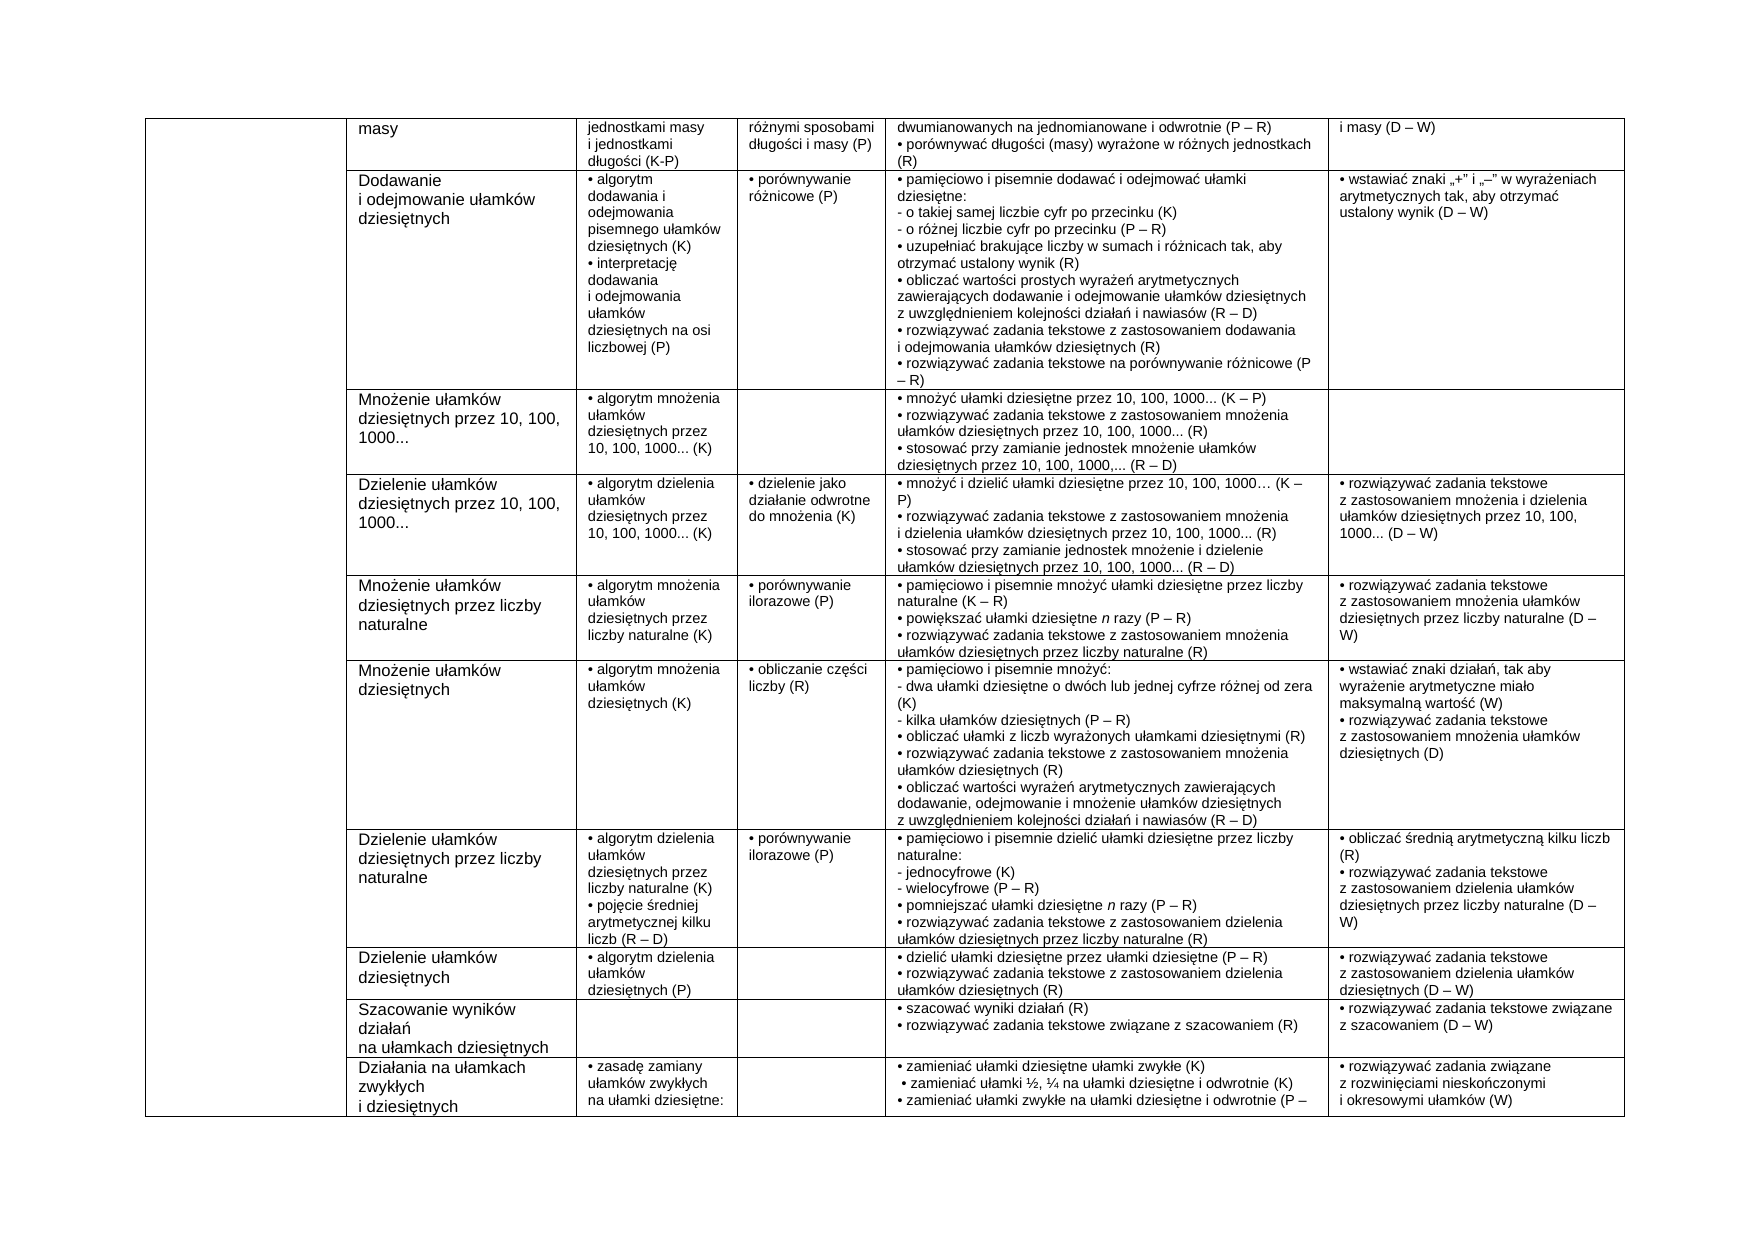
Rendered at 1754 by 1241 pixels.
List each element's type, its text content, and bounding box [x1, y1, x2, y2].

table_cell • zamieniać ułamki dziesiętne ułamki zwykłe (K) • zamieniać ułamki ½, ¼ na ułamki dziesiętne i odwrotnie (K) • zamieniać ułamki zwykłe na ułamki dziesiętne i odwrotnie (P – [886, 1058, 1328, 1116]
table_cell • porównywanie ilorazowe (P) [738, 830, 885, 947]
table_cell Dzielenie ułamków dziesiętnych przez liczby naturalne [347, 830, 576, 947]
table_cell • algorytm dzielenia ułamków dziesiętnych przez liczby naturalne (K) • pojęcie średniej arytmetycznej kilku liczb (R – D) [577, 830, 737, 947]
table_cell • algorytm mnożenia ułamków dziesiętnych przez liczby naturalne (K) [577, 576, 737, 660]
table_cell i masy (D – W) [1329, 119, 1624, 169]
table_cell [738, 390, 885, 473]
table_cell • zasadę zamiany ułamków zwykłych na ułamki dziesiętne: [577, 1058, 737, 1116]
table_cell [738, 1058, 885, 1116]
table_cell Dodawanie i odejmowanie ułamków dziesiętnych [347, 171, 576, 388]
table_cell [738, 1000, 885, 1057]
table_cell różnymi sposobami długości i masy (P) [738, 119, 885, 169]
table_cell • pamięciowo i pisemnie dodawać i odejmować ułamki dziesiętne: - o takiej samej liczbie cyfr po przecinku (K) - o różnej liczbie cyfr po przecinku (P – R) • uzupełniać brakujące liczby w sumach i różnicach tak, aby otrzymać ustalony wynik (R) • obliczać wartości prostych wyrażeń arytmetycznych zawierających dodawanie i odejmowanie ułamków dziesiętnych z uwzględnieniem kolejności działań i nawiasów (R – D) • rozwiązywać zadania tekstowe z zastosowaniem dodawania i odejmowania ułamków dziesiętnych (R) • rozwiązywać zadania tekstowe na porównywanie różnicowe (P – R) [886, 171, 1328, 388]
table_cell • szacować wyniki działań (R) • rozwiązywać zadania tekstowe związane z szacowaniem (R) [886, 1000, 1328, 1057]
table_cell • rozwiązywać zadania związane z rozwinięciami nieskończonymi i okresowymi ułamków (W) [1329, 1058, 1624, 1116]
table_cell Mnożenie ułamków dziesiętnych przez liczby naturalne [347, 576, 576, 660]
table_cell jednostkami masy i jednostkami długości (K-P) [577, 119, 737, 169]
table_cell • rozwiązywać zadania tekstowe z zastosowaniem mnożenia ułamków dziesiętnych przez liczby naturalne (D – W) [1329, 576, 1624, 660]
table_cell • wstawiać znaki działań, tak aby wyrażenie arytmetyczne miało maksymalną wartość (W) • rozwiązywać zadania tekstowe z zastosowaniem mnożenia ułamków dziesiętnych (D) [1329, 661, 1624, 829]
table_cell [738, 948, 885, 998]
table_cell Mnożenie ułamków dziesiętnych przez 10, 100, 1000... [347, 390, 576, 473]
table_cell • dzielić ułamki dziesiętne przez ułamki dziesiętne (P – R) • rozwiązywać zadania tekstowe z zastosowaniem dzielenia ułamków dziesiętnych (R) [886, 948, 1328, 998]
table_cell • wstawiać znaki „+” i „–” w wyrażeniach arytmetycznych tak, aby otrzymać ustalony wynik (D – W) [1329, 171, 1624, 388]
table_cell Działania na ułamkach zwykłych i dziesiętnych [347, 1058, 576, 1116]
table_cell • rozwiązywać zadania tekstowe związane z szacowaniem (D – W) [1329, 1000, 1624, 1057]
table_cell • rozwiązywać zadania tekstowe z zastosowaniem dzielenia ułamków dziesiętnych (D – W) [1329, 948, 1624, 998]
table_cell • mnożyć i dzielić ułamki dziesiętne przez 10, 100, 1000… (K – P) • rozwiązywać zadania tekstowe z zastosowaniem mnożenia i dzielenia ułamków dziesiętnych przez 10, 100, 1000... (R) • stosować przy zamianie jednostek mnożenie i dzielenie ułamków dziesiętnych przez 10, 100, 1000... (R – D) [886, 475, 1328, 575]
table_cell Dzielenie ułamków dziesiętnych przez 10, 100, 1000... [347, 475, 576, 575]
table_cell Mnożenie ułamków dziesiętnych [347, 661, 576, 829]
table_cell Szacowanie wyników działań na ułamkach dziesiętnych [347, 1000, 576, 1057]
table_cell dwumianowanych na jednomianowane i odwrotnie (P – R) • porównywać długości (masy) wyrażone w różnych jednostkach (R) [886, 119, 1328, 169]
table_cell • pamięciowo i pisemnie dzielić ułamki dziesiętne przez liczby naturalne: - jednocyfrowe (K) - wielocyfrowe (P – R) • pomniejszać ułamki dziesiętne n razy (P – R) • rozwiązywać zadania tekstowe z zastosowaniem dzielenia ułamków dziesiętnych przez liczby naturalne (R) [886, 830, 1328, 947]
table_cell [577, 1000, 737, 1057]
table_cell • algorytm mnożenia ułamków dziesiętnych (K) [577, 661, 737, 829]
table_cell • algorytm dzielenia ułamków dziesiętnych przez 10, 100, 1000... (K) [577, 475, 737, 575]
table_cell • obliczać średnią arytmetyczną kilku liczb (R) • rozwiązywać zadania tekstowe z zastosowaniem dzielenia ułamków dziesiętnych przez liczby naturalne (D – W) [1329, 830, 1624, 947]
table_cell • porównywanie różnicowe (P) [738, 171, 885, 388]
table_cell masy [347, 119, 576, 169]
table_cell • porównywanie ilorazowe (P) [738, 576, 885, 660]
table_cell • obliczanie części liczby (R) [738, 661, 885, 829]
table_cell • dzielenie jako działanie odwrotne do mnożenia (K) [738, 475, 885, 575]
table_cell • algorytm dodawania i odejmowania pisemnego ułamków dziesiętnych (K) • interpretację dodawania i odejmowania ułamków dziesiętnych na osi liczbowej (P) [577, 171, 737, 388]
table_cell • rozwiązywać zadania tekstowe z zastosowaniem mnożenia i dzielenia ułamków dziesiętnych przez 10, 100, 1000... (D – W) [1329, 475, 1624, 575]
table_cell • pamięciowo i pisemnie mnożyć ułamki dziesiętne przez liczby naturalne (K – R) • powiększać ułamki dziesiętne n razy (P – R) • rozwiązywać zadania tekstowe z zastosowaniem mnożenia ułamków dziesiętnych przez liczby naturalne (R) [886, 576, 1328, 660]
table_cell • pamięciowo i pisemnie mnożyć: - dwa ułamki dziesiętne o dwóch lub jednej cyfrze różnej od zera (K) - kilka ułamków dziesiętnych (P – R) • obliczać ułamki z liczb wyrażonych ułamkami dziesiętnymi (R) • rozwiązywać zadania tekstowe z zastosowaniem mnożenia ułamków dziesiętnych (R) • obliczać wartości wyrażeń arytmetycznych zawierających dodawanie, odejmowanie i mnożenie ułamków dziesiętnych z uwzględnieniem kolejności działań i nawiasów (R – D) [886, 661, 1328, 829]
table_cell • mnożyć ułamki dziesiętne przez 10, 100, 1000... (K – P) • rozwiązywać zadania tekstowe z zastosowaniem mnożenia ułamków dziesiętnych przez 10, 100, 1000... (R) • stosować przy zamianie jednostek mnożenie ułamków dziesiętnych przez 10, 100, 1000,... (R – D) [886, 390, 1328, 473]
table_cell • algorytm mnożenia ułamków dziesiętnych przez 10, 100, 1000... (K) [577, 390, 737, 473]
table_cell [1329, 390, 1624, 473]
table_cell Dzielenie ułamków dziesiętnych [347, 948, 576, 998]
table_cell [146, 119, 346, 1116]
table_cell • algorytm dzielenia ułamków dziesiętnych (P) [577, 948, 737, 998]
